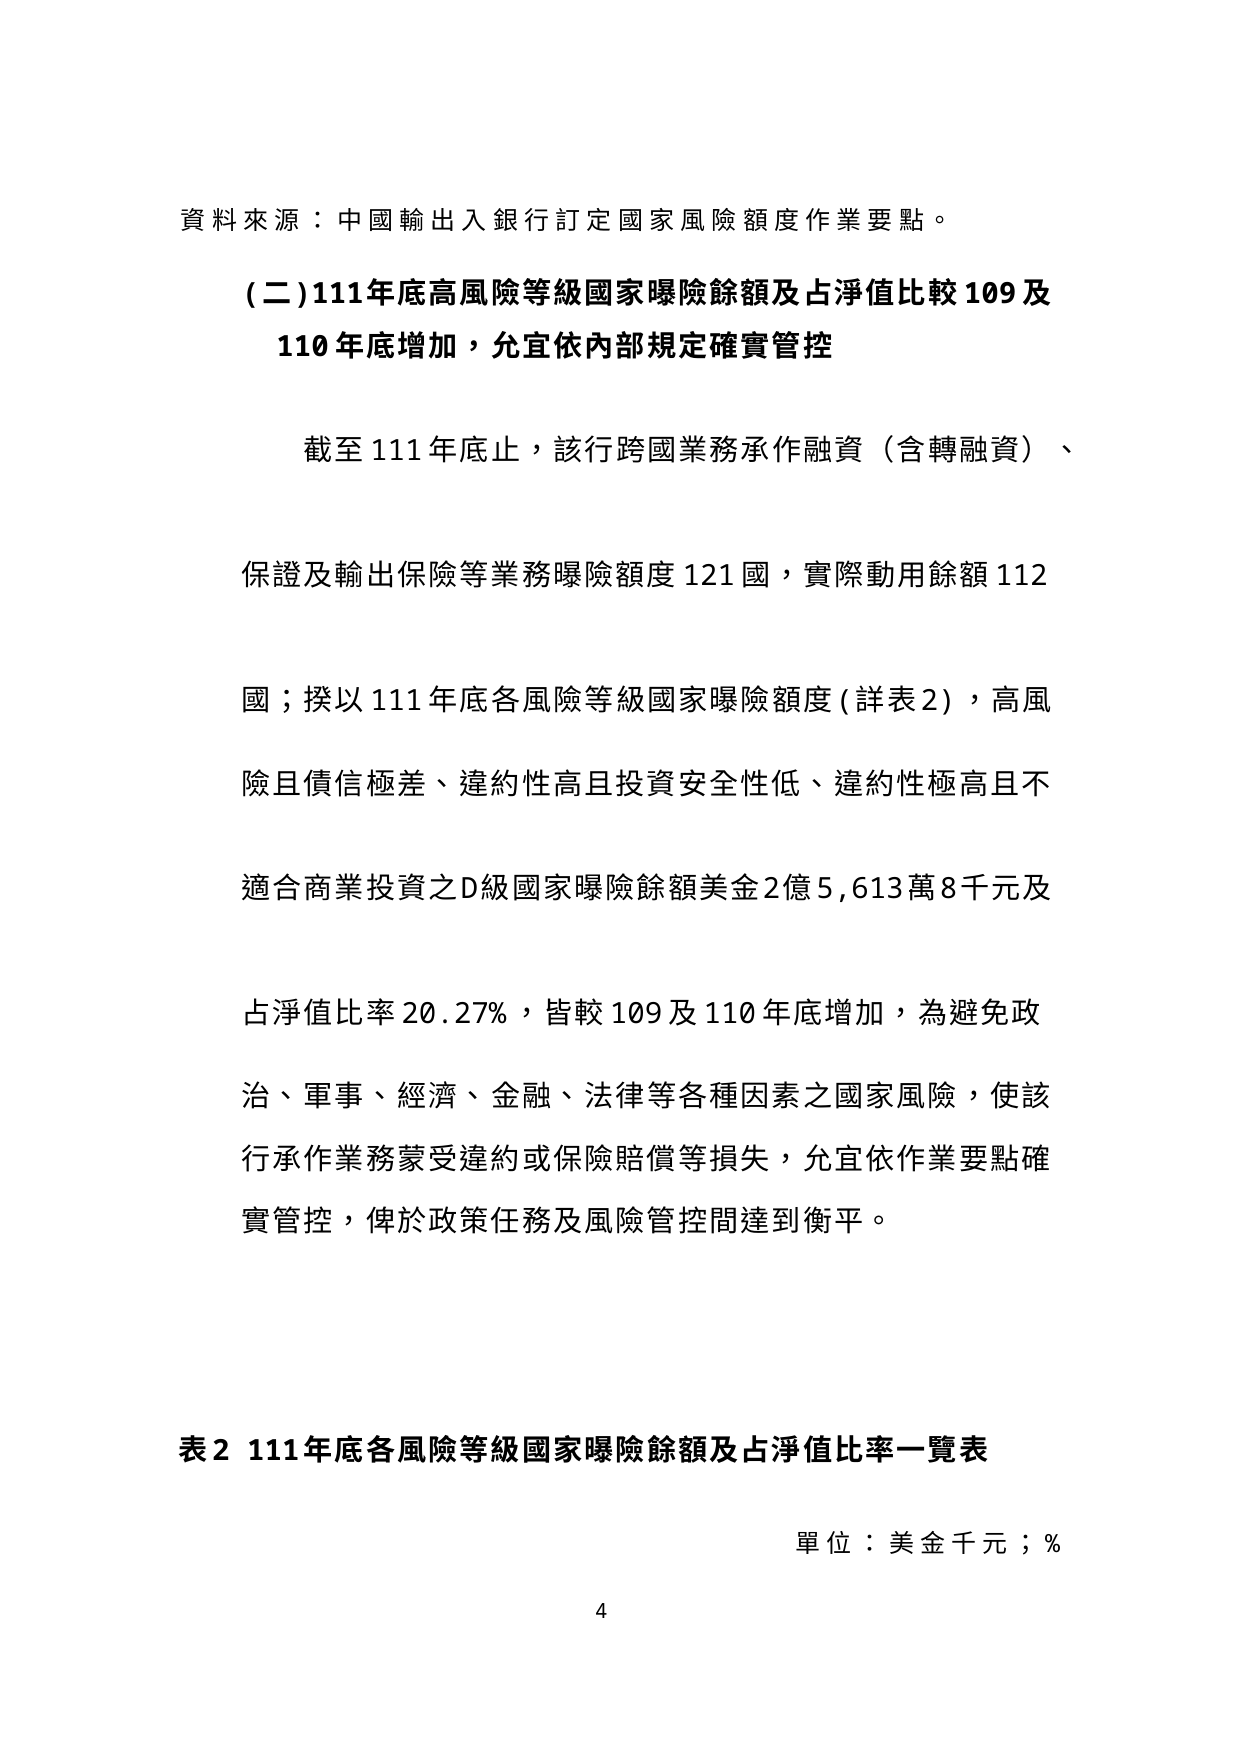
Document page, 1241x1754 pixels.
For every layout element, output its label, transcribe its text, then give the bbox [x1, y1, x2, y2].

text 資料來源：中國輸出入銀行訂定國家風險額度作業要點。 [177, 177, 1063, 240]
text 單位：美金千元；% [177, 1490, 1063, 1552]
text (二)111年底高風險等級國家曝險餘額及占淨值比較109及110年底增加，允宜依內部規定確實管控 [236, 240, 1063, 365]
text 截至111年底止，該行跨國業務承作融資（含轉融資）、保證及輸出保險等業務曝險額度121國，實際動用餘額112國；揆以111年底各風險等級國家曝險額度(詳表2)，高風險且債信極差、違約性高且投資安全性低、違約性極高且不適合商業投資之D級國家曝險餘額美金2億5,613萬8千元及占淨值比率20.27%，皆較109及110年底增加，為避免政治、軍事、經濟、金融、法律等各種因素之國家風險，使該行承作業務蒙受違約或保險賠償等損失，允宜依作業要點確實管控，俾於政策任務及風險管控間達到衡平。 [236, 365, 1063, 1240]
text 表2 111年底各風險等級國家曝險餘額及占淨值比率一覽表 [177, 1365, 1063, 1490]
